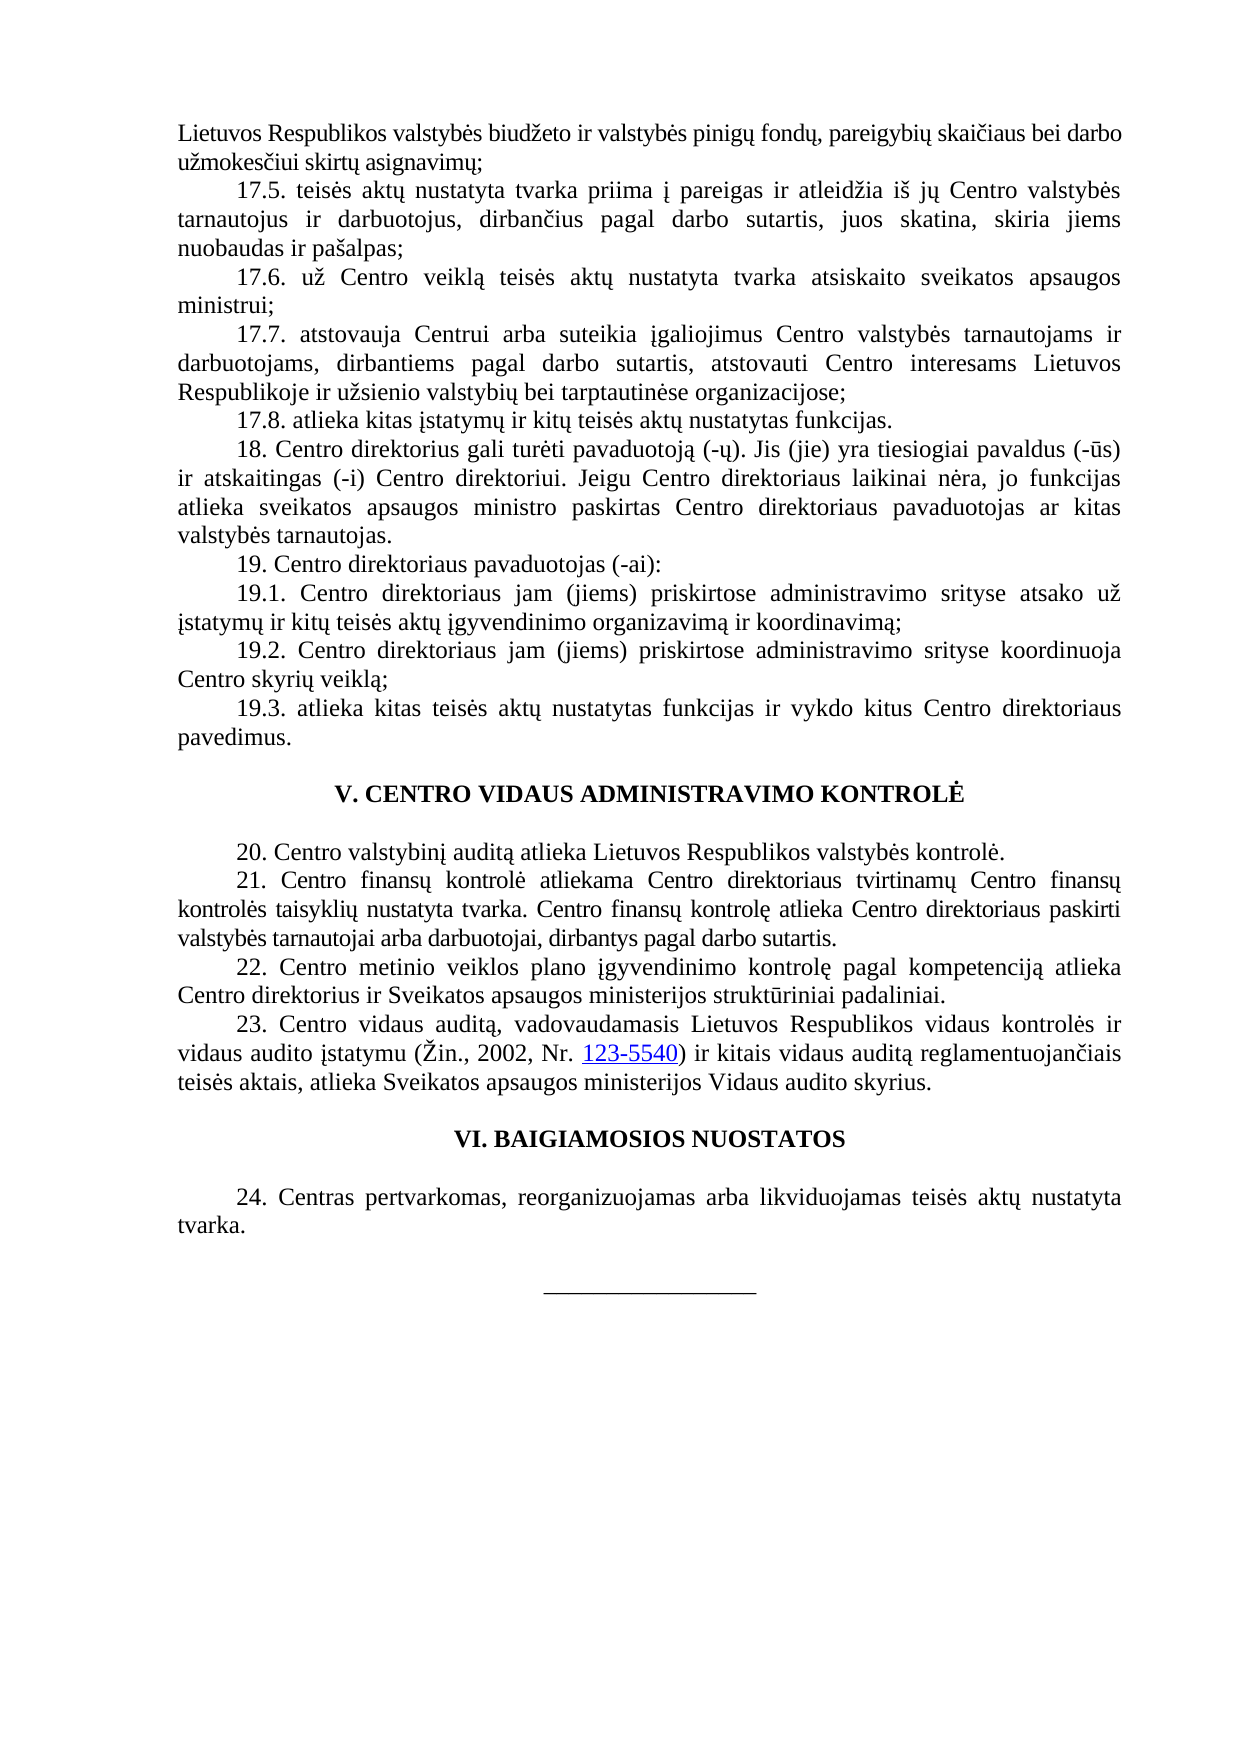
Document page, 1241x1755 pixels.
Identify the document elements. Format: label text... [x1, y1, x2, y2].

text 24. Centras pertvarkomas, reorganizuojamas arba likviduojamas teisės aktų nustatyta tvarka. [177, 1182, 1122, 1239]
text 17.5. teisės aktų nustatyta tvarka priima į pareigas ir atleidžia iš jų Centro valstybės tarnautojus ir darbuotojus, dirbančius pagal darbo sutartis, juos skatina, skiria jiems nuobaudas ir pašalpas; [177, 176, 1122, 262]
text 22. Centro metinio veiklos plano įgyvendinimo kontrolę pagal kompetenciją atlieka Centro direktorius ir Sveikatos apsaugos ministerijos struktūriniai padaliniai. [177, 952, 1122, 1009]
text VI. BAIGIAMOSIOS NUOSTATOS [177, 1124, 1122, 1153]
text 19.1. Centro direktoriaus jam (jiems) priskirtose administravimo srityse atsako už įstatymų ir kitų teisės aktų įgyvendinimo organizavimą ir koordinavimą; [177, 578, 1122, 636]
text Lietuvos Respublikos valstybės biudžeto ir valstybės pinigų fondų, pareigybių skaičiaus bei darbo užmokesčiui skirtų asignavimų; [177, 118, 1122, 176]
text 19. Centro direktoriaus pavaduotojas (-ai): [177, 549, 1122, 578]
text _________________ [177, 1268, 1122, 1297]
text 17.7. atstovauja Centrui arba suteikia įgaliojimus Centro valstybės tarnautojams ir darbuotojams, dirbantiems pagal darbo sutartis, atstovauti Centro interesams Lietuvos Respublikoje ir užsienio valstybių bei tarptautinėse organizacijose; [177, 319, 1122, 406]
text 20. Centro valstybinį auditą atlieka Lietuvos Respublikos valstybės kontrolė. [177, 837, 1122, 866]
text 21. Centro finansų kontrolė atliekama Centro direktoriaus tvirtinamų Centro finansų kontrolės taisyklių nustatyta tvarka. Centro finansų kontrolę atlieka Centro direktoriaus paskirti valstybės tarnautojai arba darbuotojai, dirbantys pagal darbo sutartis. [177, 866, 1122, 952]
text 23. Centro vidaus auditą, vadovaudamasis Lietuvos Respublikos vidaus kontrolės ir vidaus audito įstatymu (Žin., 2002, Nr. 123-5540) ir kitais vidaus auditą reglamentuojančiais teisės aktais, atlieka Sveikatos apsaugos ministerijos Vidaus audito skyrius. [177, 1009, 1122, 1096]
text 19.2. Centro direktoriaus jam (jiems) priskirtose administravimo srityse koordinuoja Centro skyrių veiklą; [177, 636, 1122, 693]
text 17.6. už Centro veiklą teisės aktų nustatyta tvarka atsiskaito sveikatos apsaugos ministrui; [177, 262, 1122, 319]
text 17.8. atlieka kitas įstatymų ir kitų teisės aktų nustatytas funkcijas. [177, 406, 1122, 434]
text 18. Centro direktorius gali turėti pavaduotoją (-ų). Jis (jie) yra tiesiogiai pavaldus (-ūs) ir atskaitingas (-i) Centro direktoriui. Jeigu Centro direktoriaus laikinai nėra, jo funkcijas atlieka sveikatos apsaugos ministro paskirtas Centro direktoriaus pavaduotojas ar kitas valstybės tarnautojas. [177, 434, 1122, 549]
text 19.3. atlieka kitas teisės aktų nustatytas funkcijas ir vykdo kitus Centro direktoriaus pavedimus. [177, 693, 1122, 751]
text V. CENTRO vidaus administravimo KONTROLĖ [177, 779, 1122, 808]
